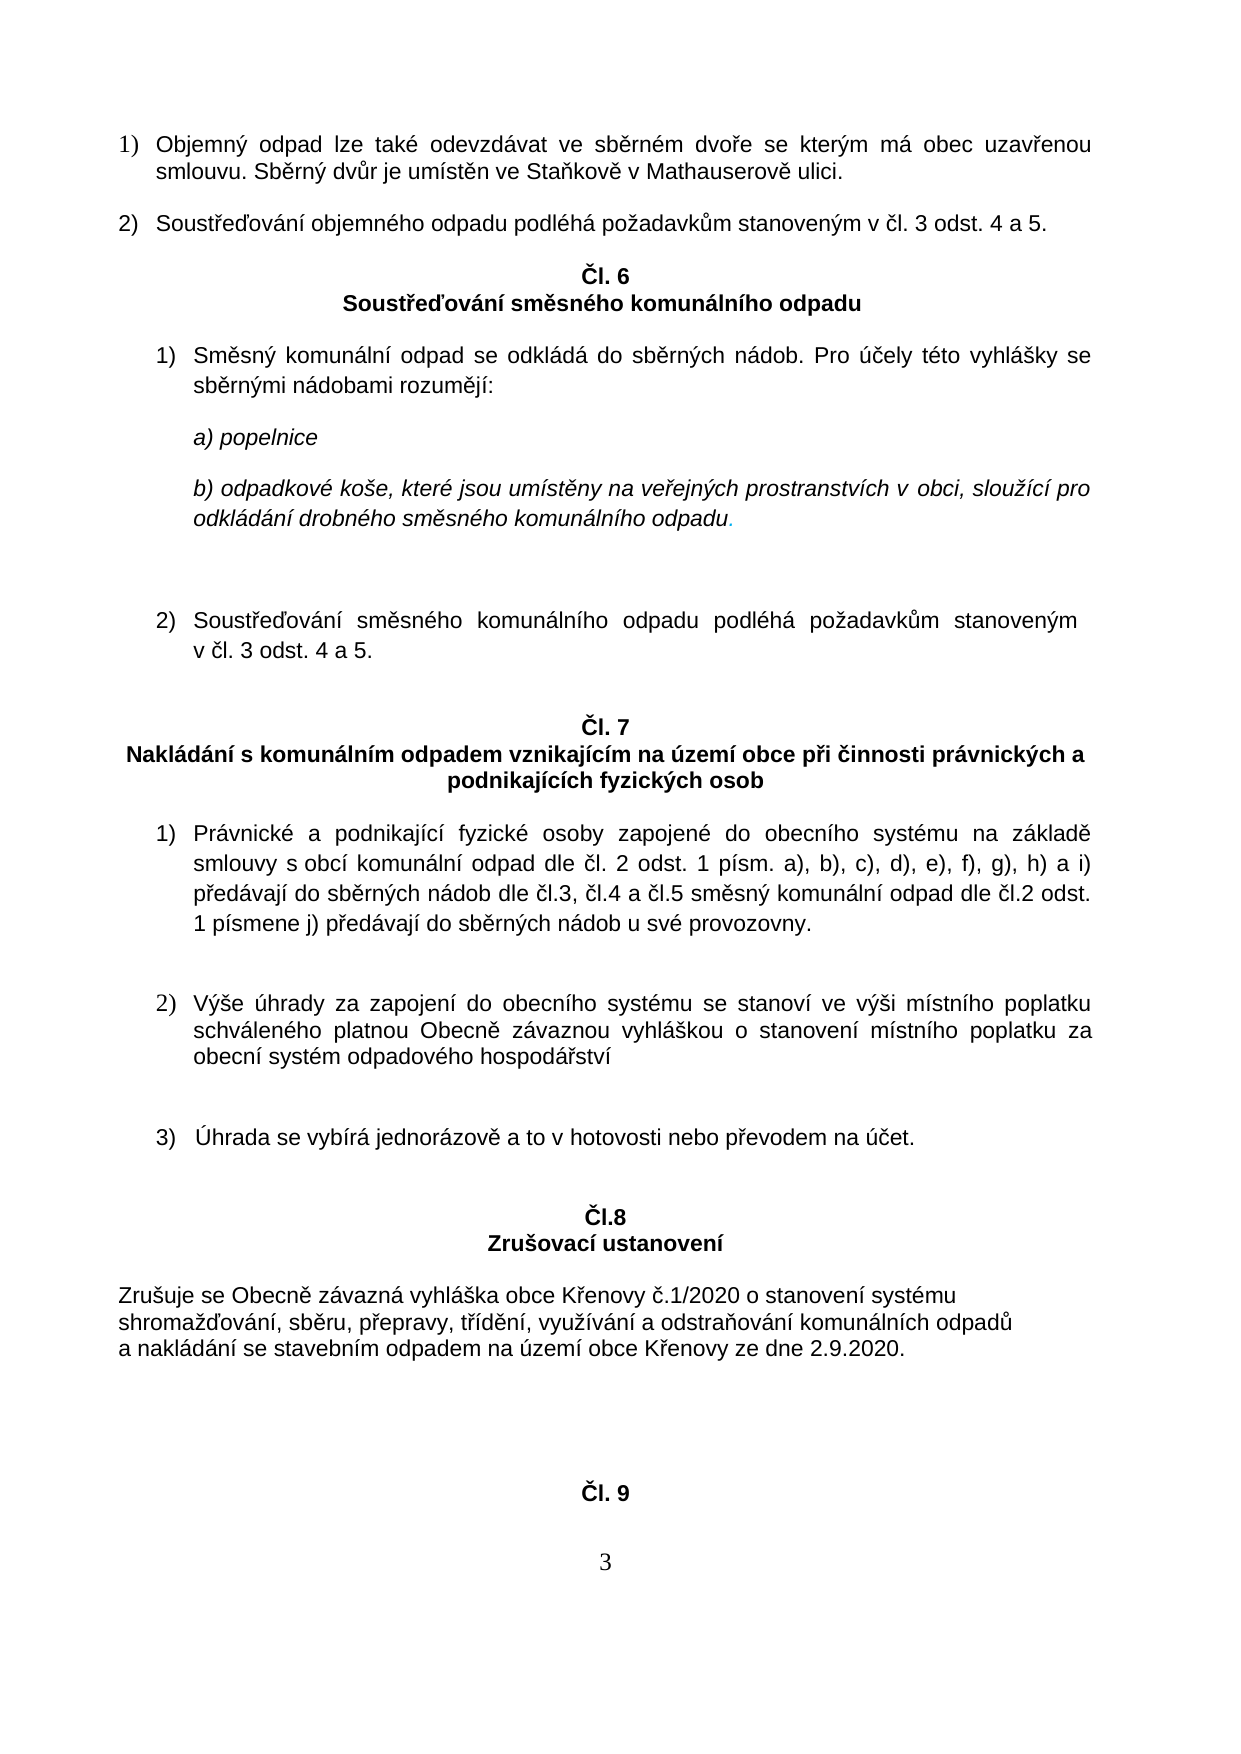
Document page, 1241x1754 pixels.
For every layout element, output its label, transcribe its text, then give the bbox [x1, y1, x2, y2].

subtitle Nakládání s komunálním odpadem vznikajícím na území obce při činnosti právnických a podnikajících fyzických osob [118, 741, 1092, 793]
text Čl.8 [118, 1203, 1092, 1230]
text Zrušovací ustanovení [118, 1230, 1092, 1256]
list Výše úhrady za zapojení do obecního systému se stanoví ve výši místního poplatku schváleného platnou Obecně závaznou vyhláškou o stanovení místního poplatku za obecní systém odpadového hospodářství [156, 988, 1092, 1069]
text Čl. 7 [118, 714, 1092, 741]
list Směsný komunální odpad se odkládá do sběrných nádob. Pro účely této vyhlášky se sběrnými nádobami rozumějí: [156, 342, 1092, 399]
text b) odpadkové koše, které jsou umístěny na veřejných prostranstvích v obci, sloužící pro odkládání drobného směsného komunálního odpadu. [193, 474, 1092, 531]
text Soustřeďování směsného komunálního odpadu [118, 289, 1092, 316]
list Soustřeďování směsného komunálního odpadu podléhá požadavkům stanoveným v čl. 3 odst. 4 a 5. [156, 607, 1092, 663]
text Čl. 9 [118, 1479, 1092, 1506]
text a) popelnice [193, 423, 1092, 450]
text 3) Úhrada se vybírá jednorázově a to v hotovosti nebo převodem na účet. [156, 1124, 1092, 1151]
list Soustřeďování objemného odpadu podléhá požadavkům stanoveným v čl. 3 odst. 4 a 5. [118, 210, 1092, 237]
text a nakládání se stavebním odpadem na území obce Křenovy ze dne 2.9.2020. [118, 1335, 1092, 1362]
list Právnické a podnikající fyzické osoby zapojené do obecního systému na základě smlouvy s obcí komunální odpad dle čl. 2 odst. 1 písm. a), b), c), d), e), f), g), h) a i) předávají do sběrných nádob dle čl.3, čl.4 a čl.5 směsný komunální odpad dle čl.2 odst. 1 písmene j) předávají do sběrných nádob u své provozovny. [156, 820, 1092, 937]
text Zrušuje se Obecně závazná vyhláška obce Křenovy č.1/2020 o stanovení systému shromažďování, sběru, přepravy, třídění, využívání a odstraňování komunálních odpadů [118, 1282, 1092, 1335]
list Objemný odpad lze také odevzdávat ve sběrném dvoře se kterým má obec uzavřenou smlouvu. Sběrný dvůr je umístěn ve Staňkově v Mathauserově ulici. [118, 129, 1092, 184]
text Čl. 6 [118, 263, 1092, 289]
